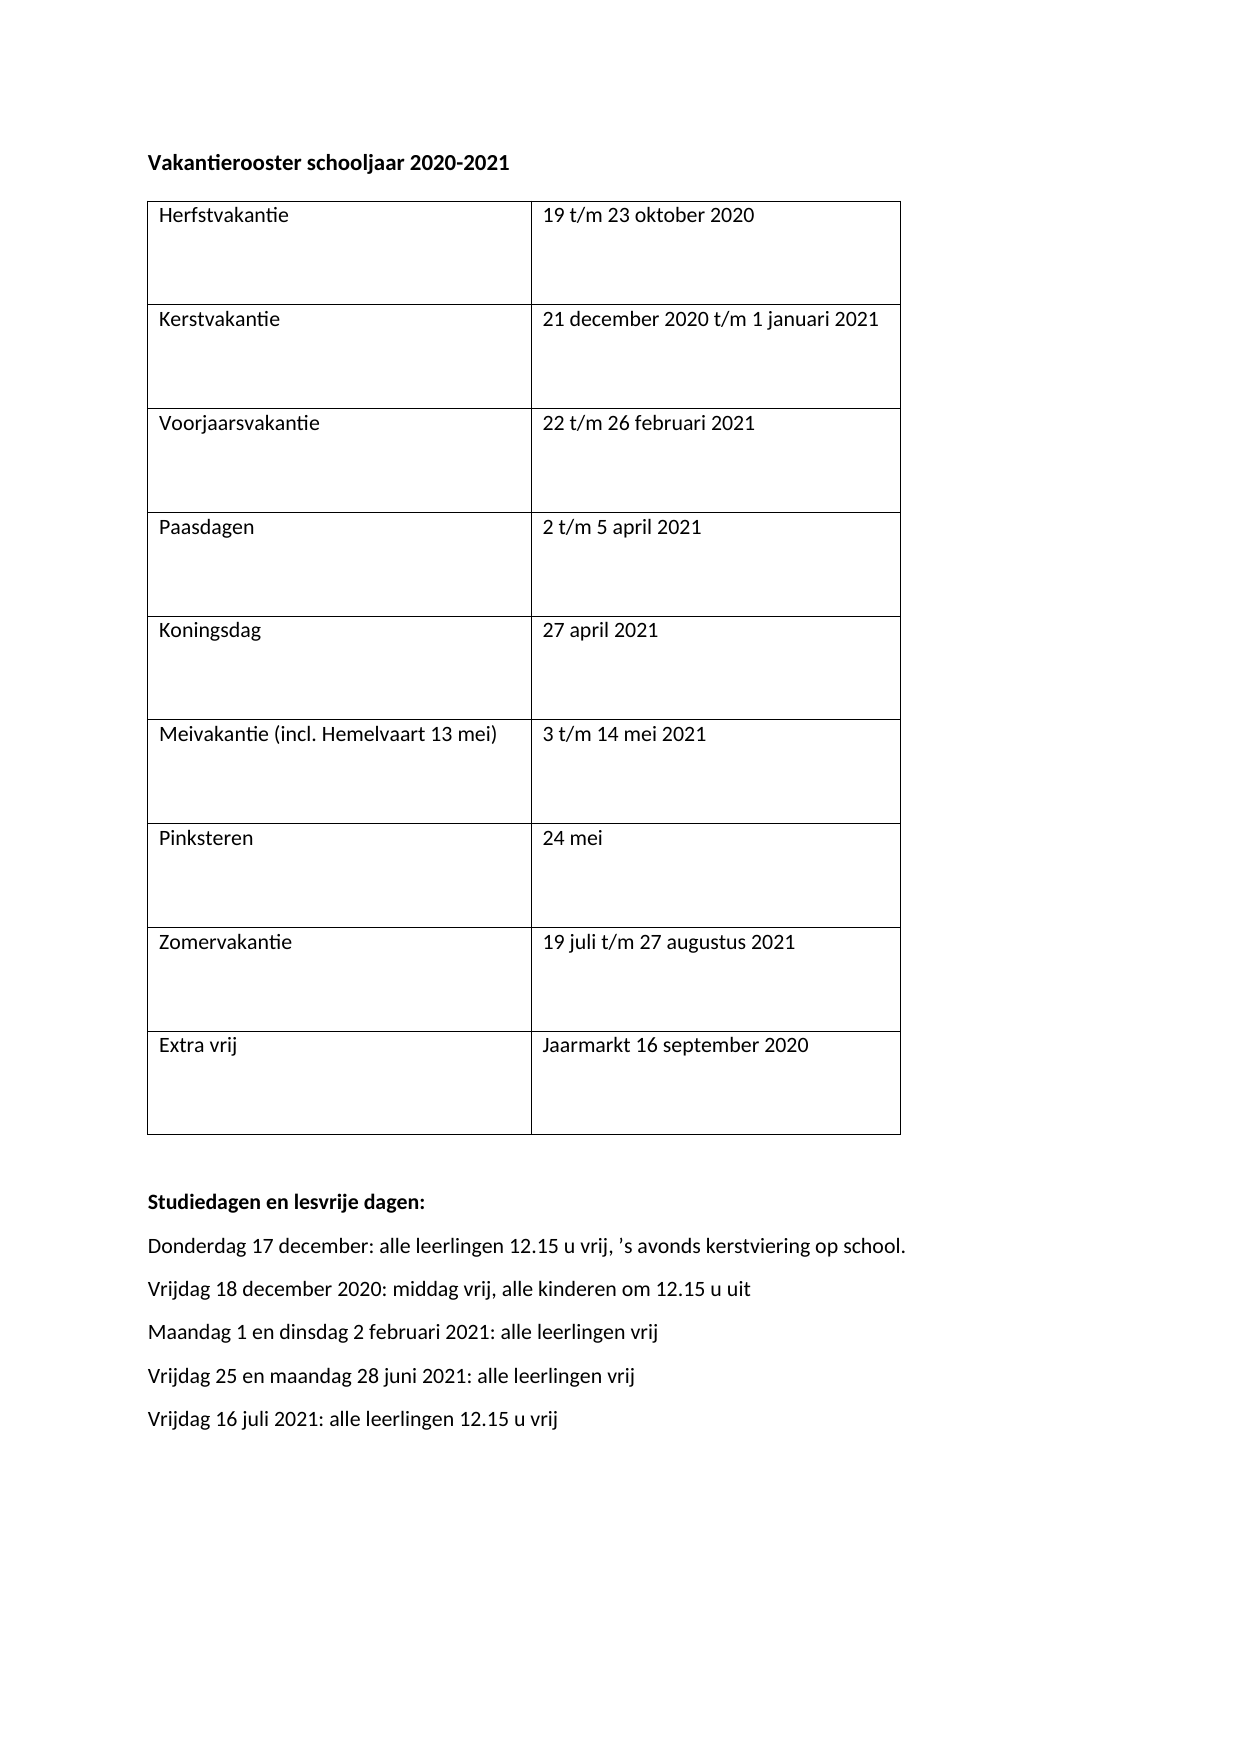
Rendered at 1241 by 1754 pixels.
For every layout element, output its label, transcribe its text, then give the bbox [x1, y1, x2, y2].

table_cell Extra vrij [148, 1032, 531, 1134]
table_cell Koningsdag [148, 617, 531, 719]
text Maandag 1 en dinsdag 2 februari 2021: alle leerlingen vrij [148, 1318, 1093, 1345]
text Vrijdag 16 juli 2021: alle leerlingen 12.15 u vrij [148, 1405, 1093, 1432]
table_cell 24 mei [532, 824, 900, 927]
text Studiedagen en lesvrije dagen: [148, 1188, 1093, 1215]
table_header Herfstvakantie [148, 202, 531, 304]
table_cell Meivakantie (incl. Hemelvaart 13 mei) [148, 720, 531, 823]
text Vrijdag 18 december 2020: middag vrij, alle kinderen om 12.15 u uit [148, 1275, 1093, 1302]
table_cell 27 april 2021 [532, 617, 900, 719]
table_cell 22 t/m 26 februari 2021 [532, 409, 900, 512]
table_cell Voorjaarsvakantie [148, 409, 531, 512]
table_header 19 t/m 23 oktober 2020 [532, 202, 900, 304]
table_cell Pinksteren [148, 824, 531, 927]
table_cell Jaarmarkt 16 september 2020 [532, 1032, 900, 1134]
text Vakantierooster schooljaar 2020-2021 [148, 148, 1093, 176]
table_cell Kerstvakantie [148, 305, 531, 408]
table_cell 3 t/m 14 mei 2021 [532, 720, 900, 823]
text Donderdag 17 december: alle leerlingen 12.15 u vrij, ’s avonds kerstviering op school. [148, 1232, 1093, 1258]
table_cell 21 december 2020 t/m 1 januari 2021 [532, 305, 900, 408]
table_cell Zomervakantie [148, 928, 531, 1031]
table_cell 19 juli t/m 27 augustus 2021 [532, 928, 900, 1031]
table_cell 2 t/m 5 april 2021 [532, 513, 900, 616]
table_cell Paasdagen [148, 513, 531, 616]
text Vrijdag 25 en maandag 28 juni 2021: alle leerlingen vrij [148, 1362, 1093, 1388]
